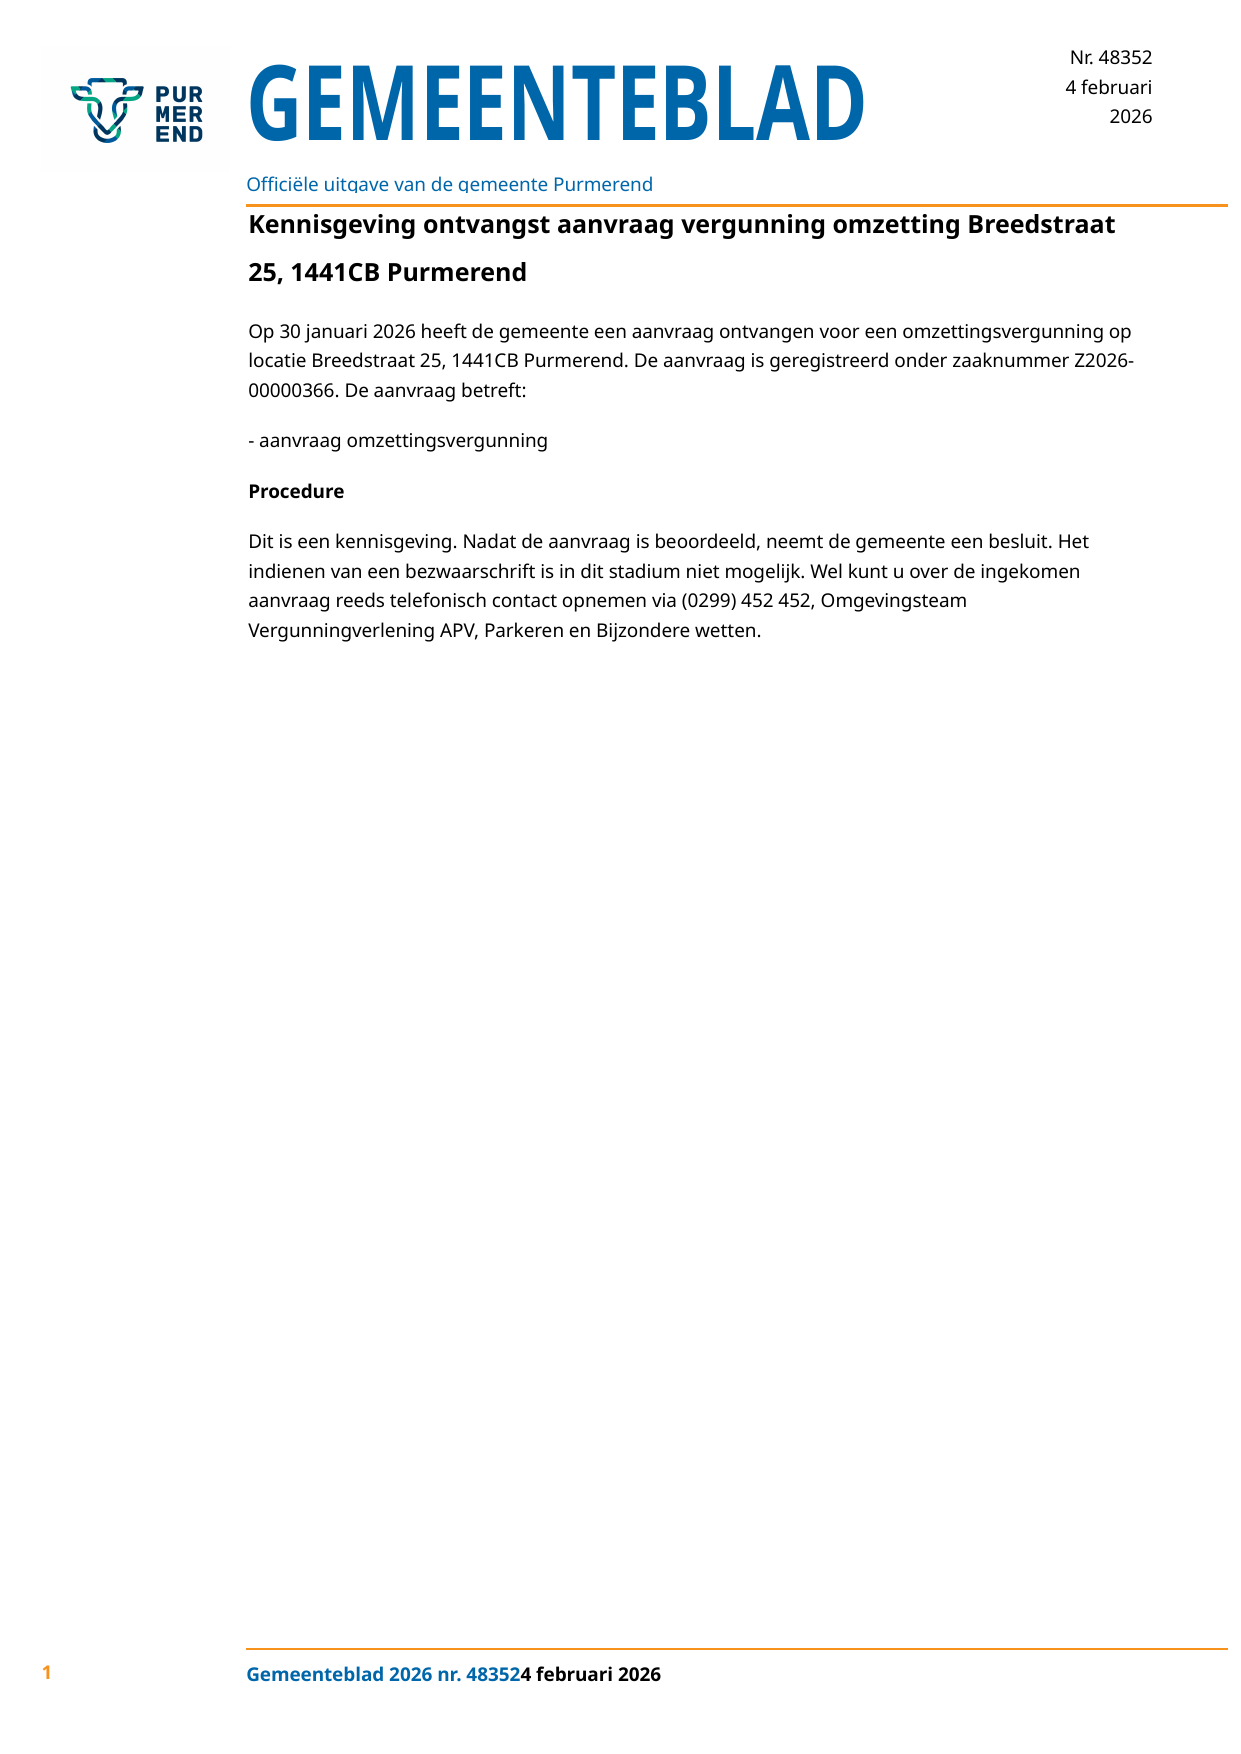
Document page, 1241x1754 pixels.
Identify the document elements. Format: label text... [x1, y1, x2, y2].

text - aanvraag omzettingsvergunning [248, 427, 1152, 453]
text Procedure [248, 478, 1152, 504]
text Op 30 januari 2026 heeft de gemeente een aanvraag ontvangen voor een omzettingsvergunning op locatie Breedstraat 25, 1441CB Purmerend. De aanvraag is geregistreerd onder zaaknummer Z2026-00000366. De aanvraag betreft: [248, 318, 1152, 403]
text Kennisgeving ontvangst aanvraag vergunning omzetting Breedstraat 25, 1441CB Purmerend [248, 207, 1152, 288]
text Dit is een kennisgeving. Nadat de aanvraag is beoordeeld, neemt de gemeente een besluit. Het indienen van een bezwaarschrift is in dit stadium niet mogelijk. Wel kunt u over de ingekomen aanvraag reeds telefonisch contact opnemen via (0299) 452 452, Omgevingsteam Vergunningverlening APV, Parkeren en Bijzondere wetten. [248, 528, 1152, 643]
picture [41, 47, 231, 172]
